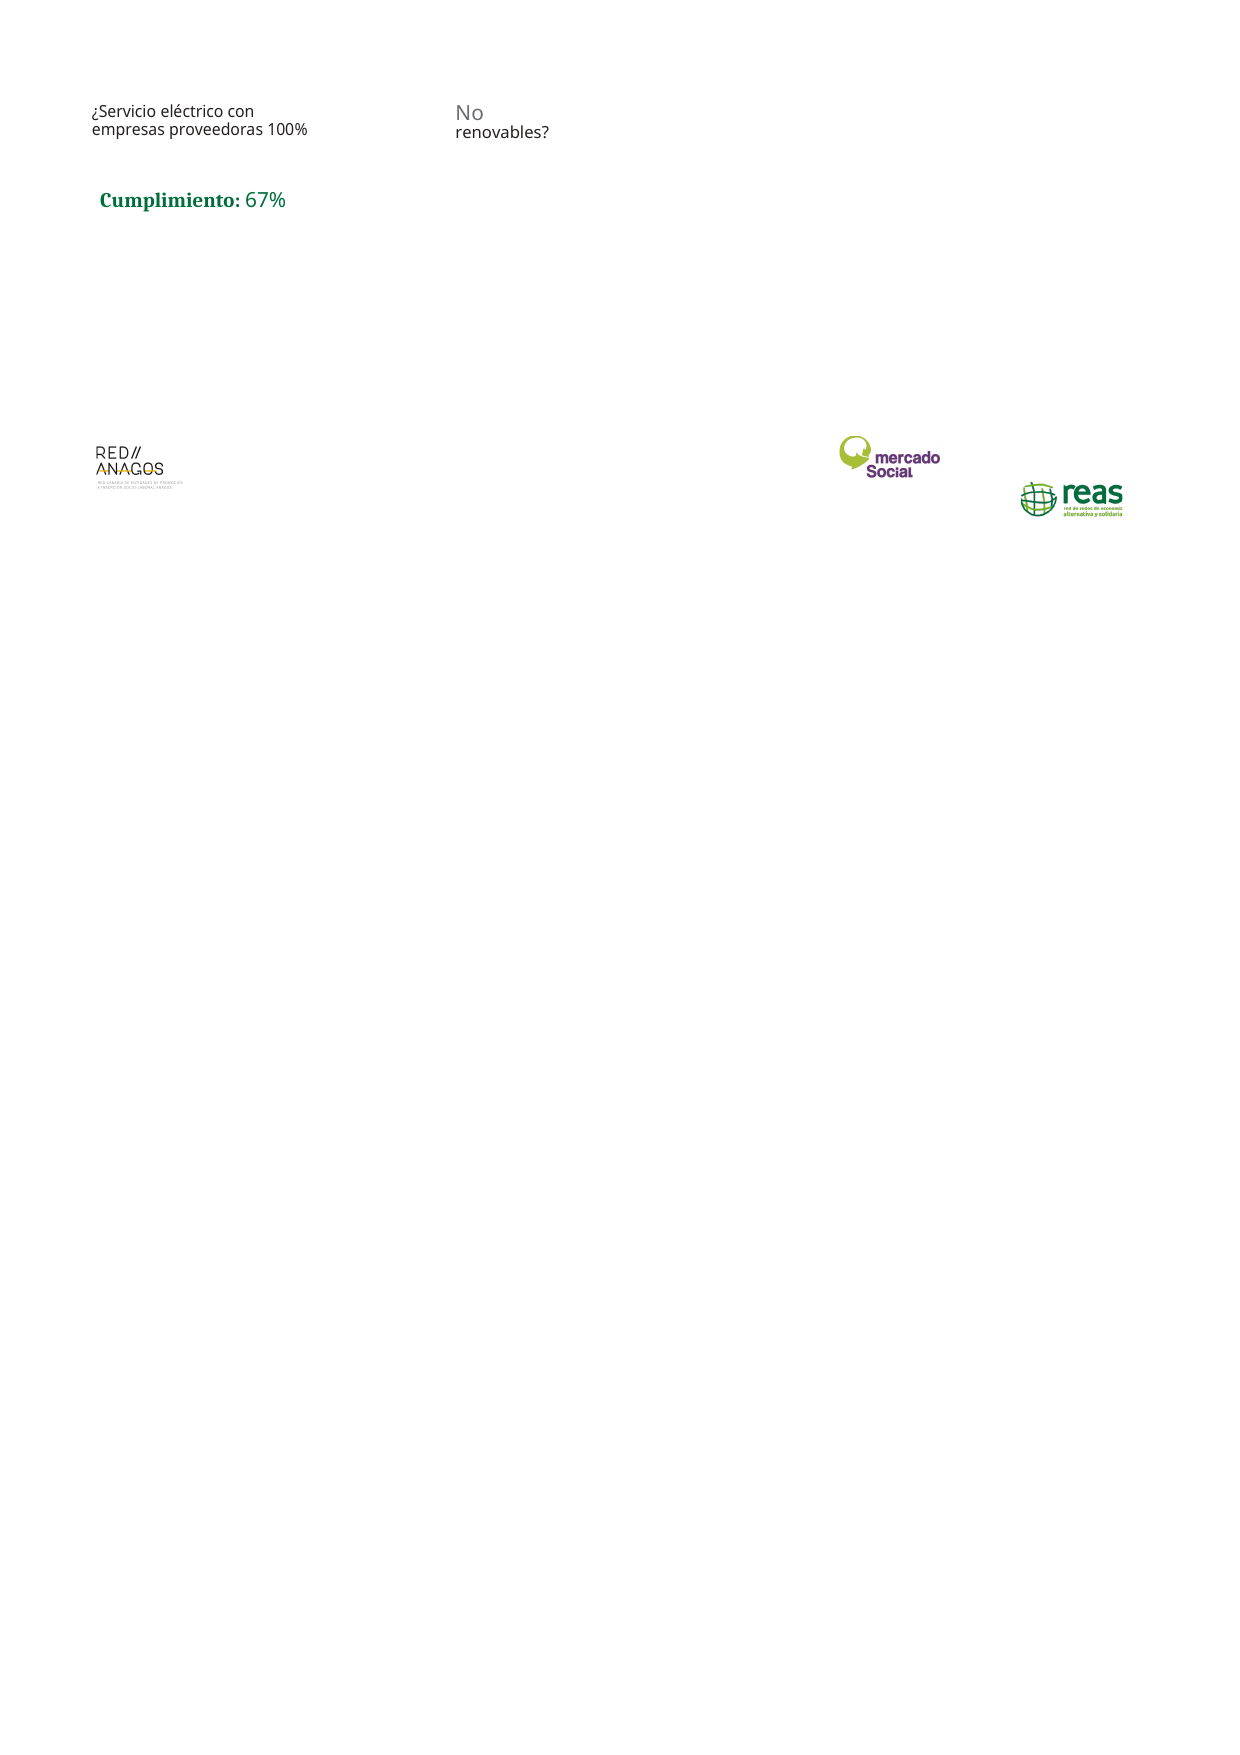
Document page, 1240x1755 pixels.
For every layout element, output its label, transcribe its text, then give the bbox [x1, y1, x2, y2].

text empresas proveedoras 100% [92, 121, 310, 141]
text renovables? [455, 124, 1229, 142]
subtitle Cumplimiento: 67% [100, 185, 1229, 214]
text No [455, 104, 1229, 124]
text ¿Servicio eléctrico con [92, 104, 310, 121]
